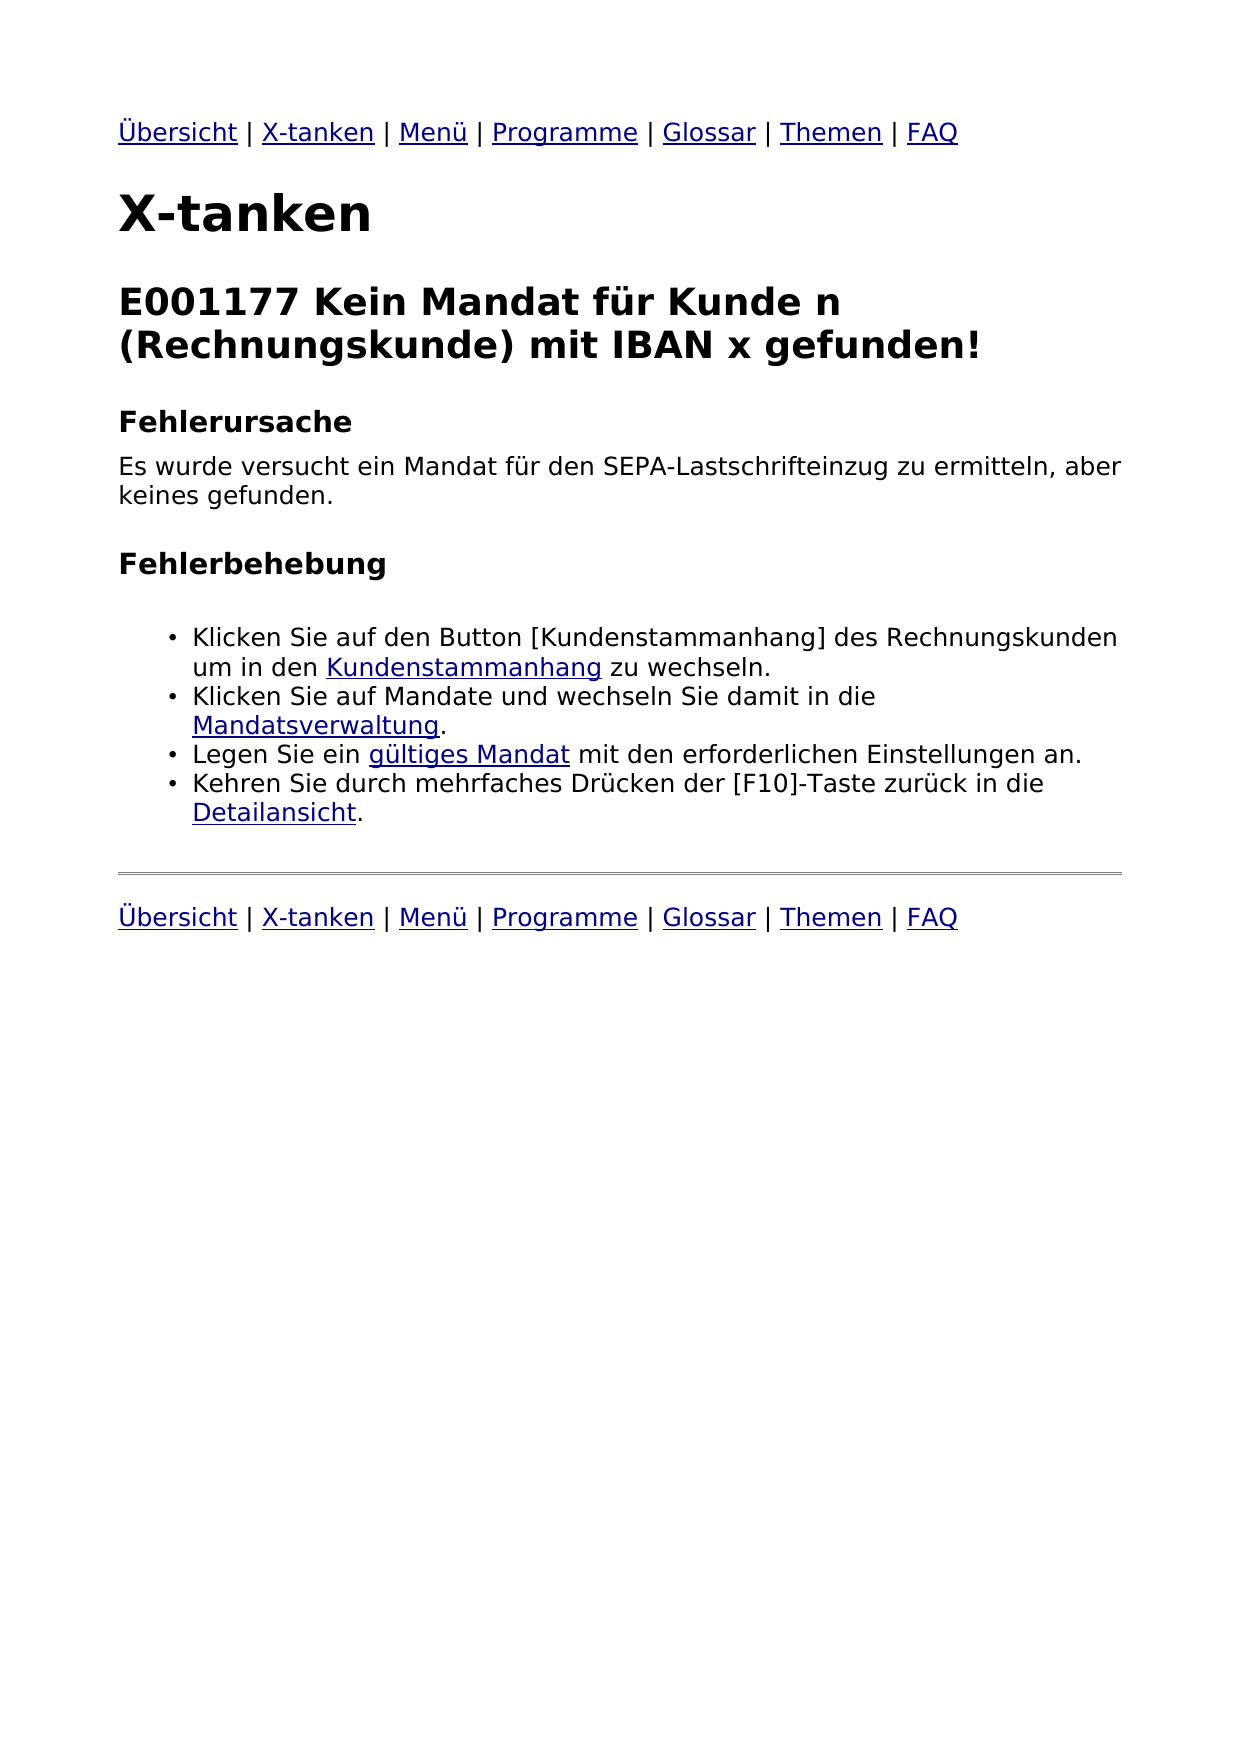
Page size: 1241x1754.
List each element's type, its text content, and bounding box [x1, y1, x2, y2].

list Kehren Sie durch mehrfaches Drücken der [F10]-Taste zurück in die Detailansicht. [177, 769, 1122, 828]
subtitle E001177 Kein Mandat für Kunde n (Rechnungskunde) mit IBAN x gefunden! [118, 281, 1122, 368]
list Klicken Sie auf Mandate und wechseln Sie damit in die Mandatsverwaltung. [177, 682, 1122, 740]
subtitle Fehlerbehebung [118, 548, 1122, 582]
list Legen Sie ein gültiges Mandat mit den erforderlichen Einstellungen an. [177, 740, 1122, 769]
subtitle X-tanken [118, 185, 1122, 243]
text Übersicht | X-tanken | Menü | Programme | Glossar | Themen | FAQ [118, 118, 1122, 147]
list Klicken Sie auf den Button [Kundenstammanhang] des Rechnungskunden um in den Kundenstammanhang zu wechseln. [177, 623, 1122, 682]
subtitle Fehlerursache [118, 405, 1122, 439]
text Übersicht | X-tanken | Menü | Programme | Glossar | Themen | FAQ [118, 903, 1122, 933]
text Es wurde versucht ein Mandat für den SEPA-Lastschrifteinzug zu ermitteln, aber keines gefunden. [118, 452, 1122, 510]
